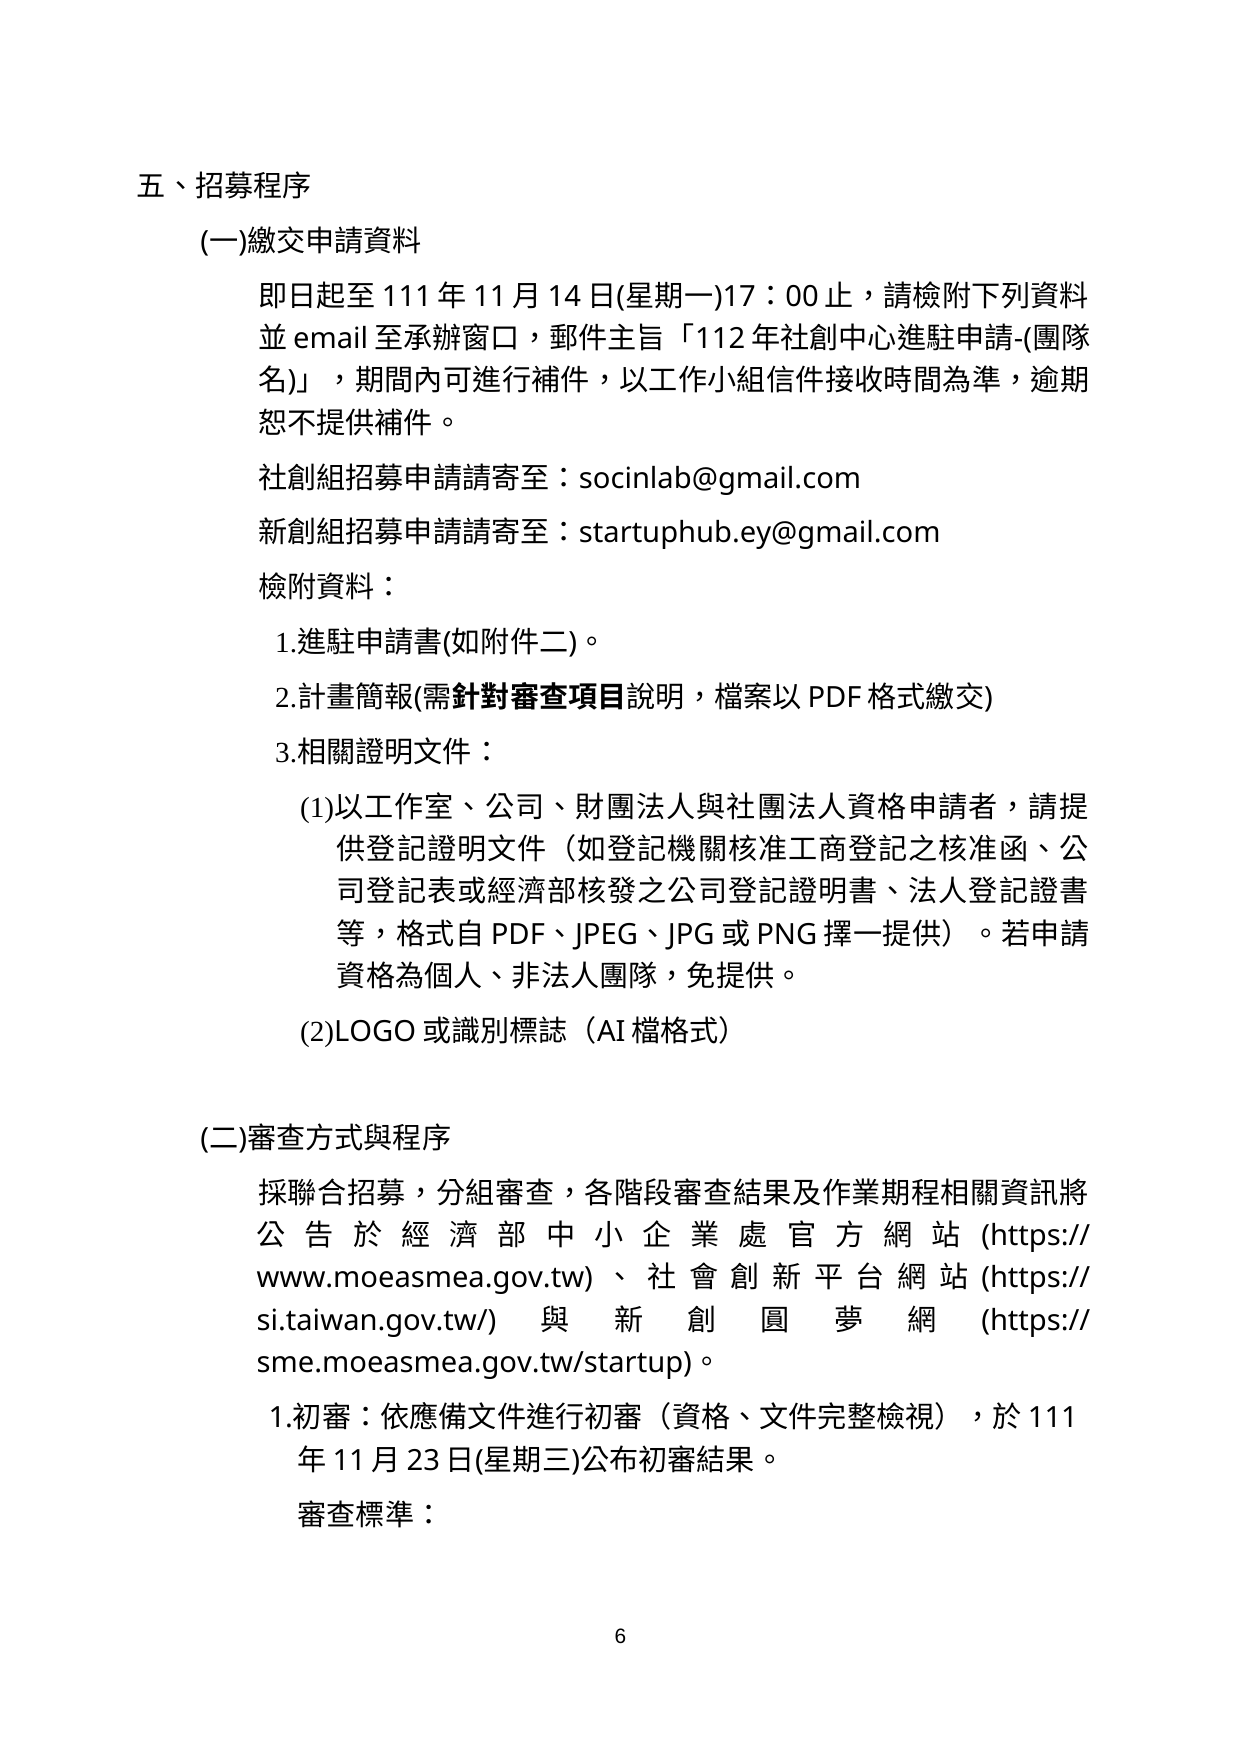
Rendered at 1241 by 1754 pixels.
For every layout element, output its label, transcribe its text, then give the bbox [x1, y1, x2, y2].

text 審查標準： [268, 1491, 1090, 1533]
text 即日起至111年11月14日(星期一)17：00止，請檢附下列資料並email至承辦窗口，郵件主旨「112年社創中心進駐申請-(團隊名)」，期間內可進行補件，以工作小組信件接收時間為準，逾期恕不提供補件。 [258, 272, 1090, 442]
list 相關證明文件： [275, 728, 1090, 771]
text 新創組招募申請請寄至：startuphub.ey@gmail.com [258, 509, 1090, 551]
text 採聯合招募，分組審查，各階段審查結果及作業期程相關資訊將公告於經濟部中小企業處官方網站(https://www.moeasmea.gov.tw)、社會創新平台網站(https://si.taiwan.gov.tw/)與新創圓夢網(https://sme.moeasmea.gov.tw/startup)。 [256, 1169, 1090, 1381]
list LOGO或識別標誌（AI檔格式） [300, 1007, 1090, 1050]
list 以工作室、公司、財團法人與社團法人資格申請者，請提供登記證明文件（如登記機關核准工商登記之核准函、公司登記表或經濟部核發之公司登記證明書、法人登記證書等，格式自PDF、JPEG、JPG或PNG擇一提供）。若申請資格為個人、非法人團隊，免提供。 [300, 783, 1090, 995]
text 檢附資料： [258, 564, 1090, 606]
list 計畫簡報(需針對審查項目說明，檔案以PDF格式繳交) [275, 674, 1090, 716]
list 審查方式與程序 [200, 1114, 1090, 1157]
list 招募程序 [137, 162, 1090, 205]
text 社創組招募申請請寄至：socinlab@gmail.com [258, 454, 1090, 497]
list 繳交申請資料 [200, 217, 1090, 260]
list 進駐申請書(如附件二)。 [275, 619, 1090, 661]
list 初審：依應備文件進行初審（資格、文件完整檢視），於111年11月23日(星期三)公布初審結果。 [268, 1394, 1090, 1478]
